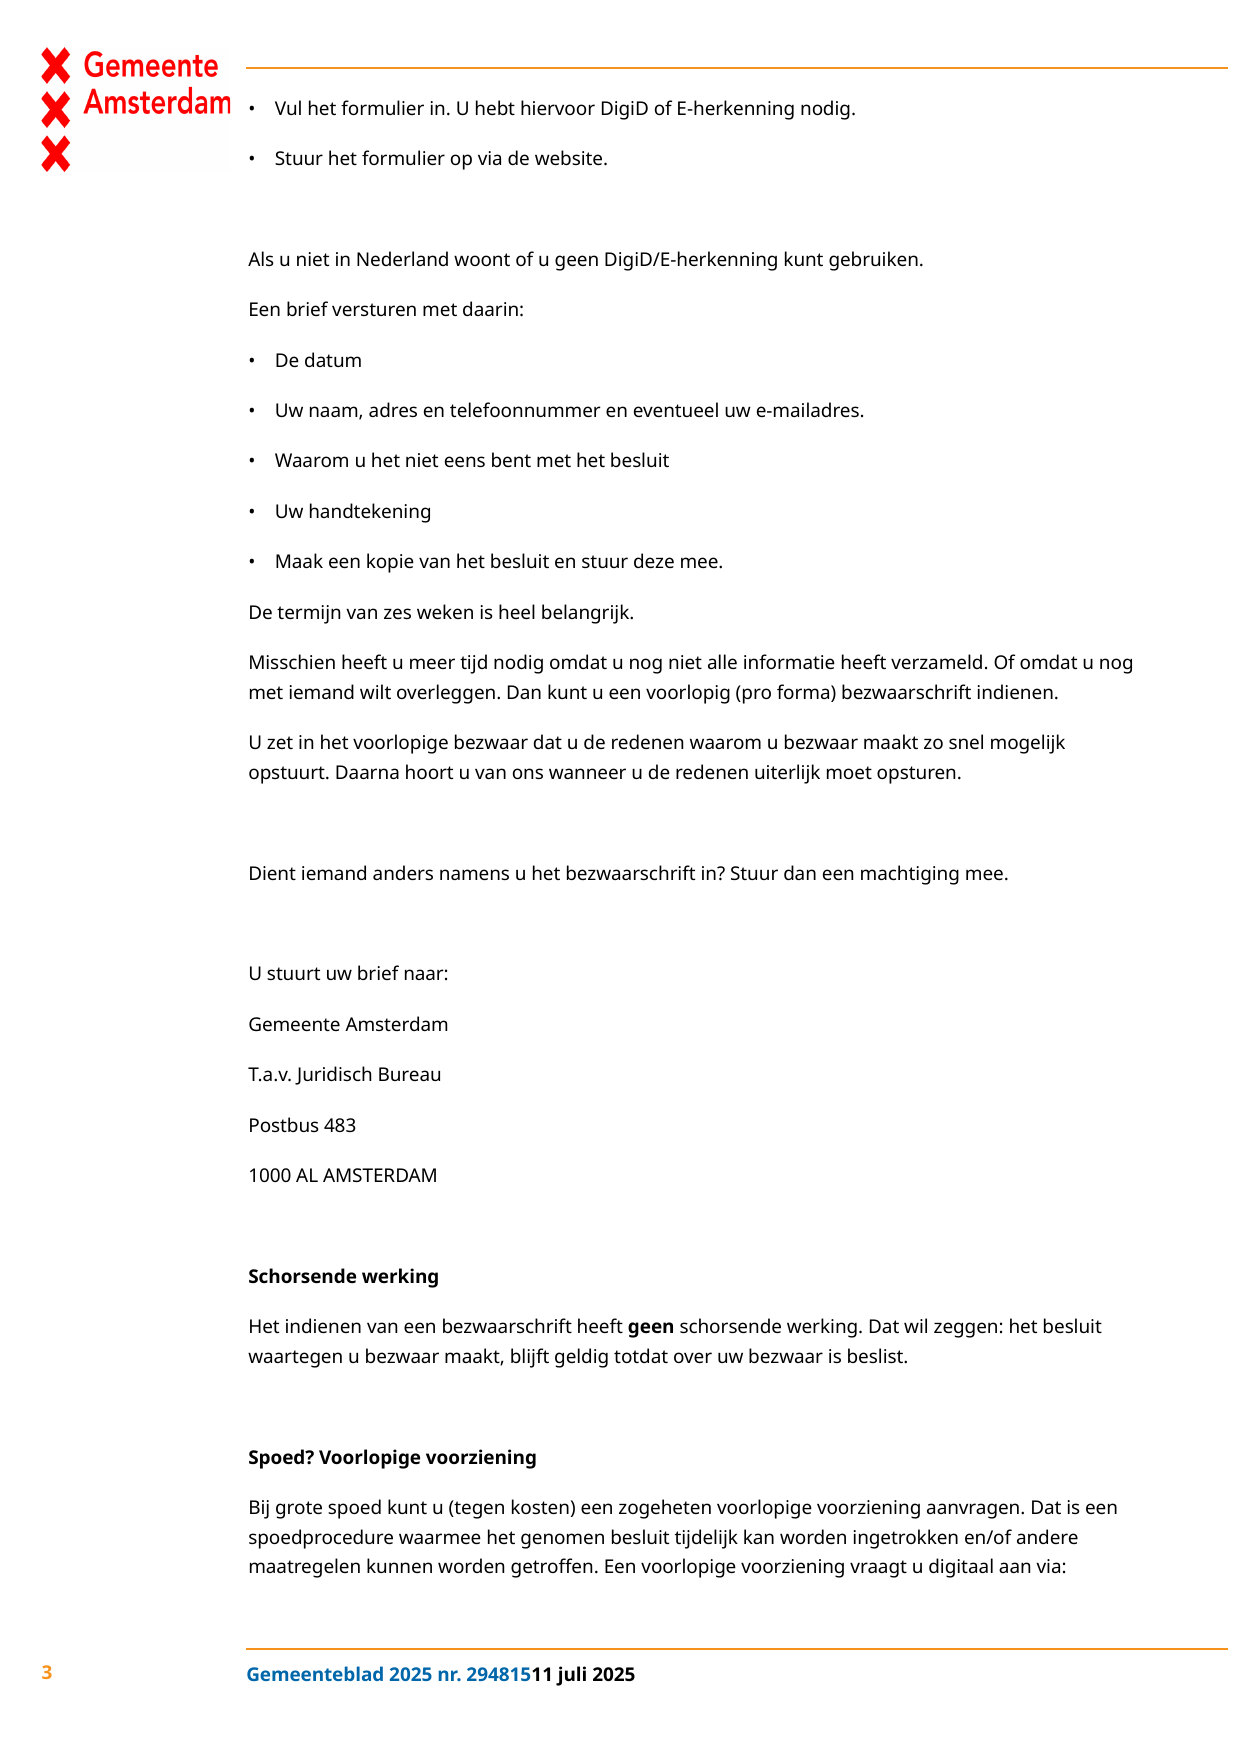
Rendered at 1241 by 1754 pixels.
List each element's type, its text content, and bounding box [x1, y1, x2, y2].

text • Vul het formulier in. U hebt hiervoor DigiD of E-herkenning nodig. [248, 95, 1152, 121]
text T.a.v. Juridisch Bureau [248, 1061, 1152, 1087]
text • Waarom u het niet eens bent met het besluit [248, 448, 1152, 473]
text Schorsende werking [248, 1263, 1152, 1289]
picture [41, 47, 231, 172]
text • Stuur het formulier op via de website. [248, 145, 1152, 171]
text Misschien heeft u meer tijd nodig omdat u nog niet alle informatie heeft verzameld. Of omdat u nog met iemand wilt overleggen. Dan kunt u een voorlopig (pro forma) bezwaarschrift indienen. [248, 649, 1152, 705]
text De termijn van zes weken is heel belangrijk. [248, 599, 1152, 625]
text Gemeente Amsterdam [248, 1011, 1152, 1037]
text • De datum [248, 347, 1152, 373]
text • Uw handtekening [248, 498, 1152, 524]
text U zet in het voorlopige bezwaar dat u de redenen waarom u bezwaar maakt zo snel mogelijk opstuurt. Daarna hoort u van ons wanneer u de redenen uiterlijk moet opsturen. [248, 729, 1152, 785]
text U stuurt uw brief naar: [248, 961, 1152, 986]
text Postbus 483 [248, 1112, 1152, 1138]
text Spoed? Voorlopige voorziening [248, 1444, 1152, 1470]
text • Uw naam, adres en telefoonnummer en eventueel uw e-mailadres. [248, 397, 1152, 423]
text Dient iemand anders namens u het bezwaarschrift in? Stuur dan een machtiging mee. [248, 860, 1152, 886]
text Het indienen van een bezwaarschrift heeft geen schorsende werking. Dat wil zeggen: het besluit waartegen u bezwaar maakt, blijft geldig totdat over uw bezwaar is beslist. [248, 1313, 1152, 1369]
text 1000 AL AMSTERDAM [248, 1162, 1152, 1188]
text Bij grote spoed kunt u (tegen kosten) een zogeheten voorlopige voorziening aanvragen. Dat is een spoedprocedure waarmee het genomen besluit tijdelijk kan worden ingetrokken en/of andere maatregelen kunnen worden getroffen. Een voorlopige voorziening vraagt u digitaal aan via: [248, 1494, 1152, 1579]
text Als u niet in Nederland woont of u geen DigiD/E-herkenning kunt gebruiken. [248, 246, 1152, 272]
text Een brief versturen met daarin: [248, 296, 1152, 322]
text • Maak een kopie van het besluit en stuur deze mee. [248, 548, 1152, 574]
